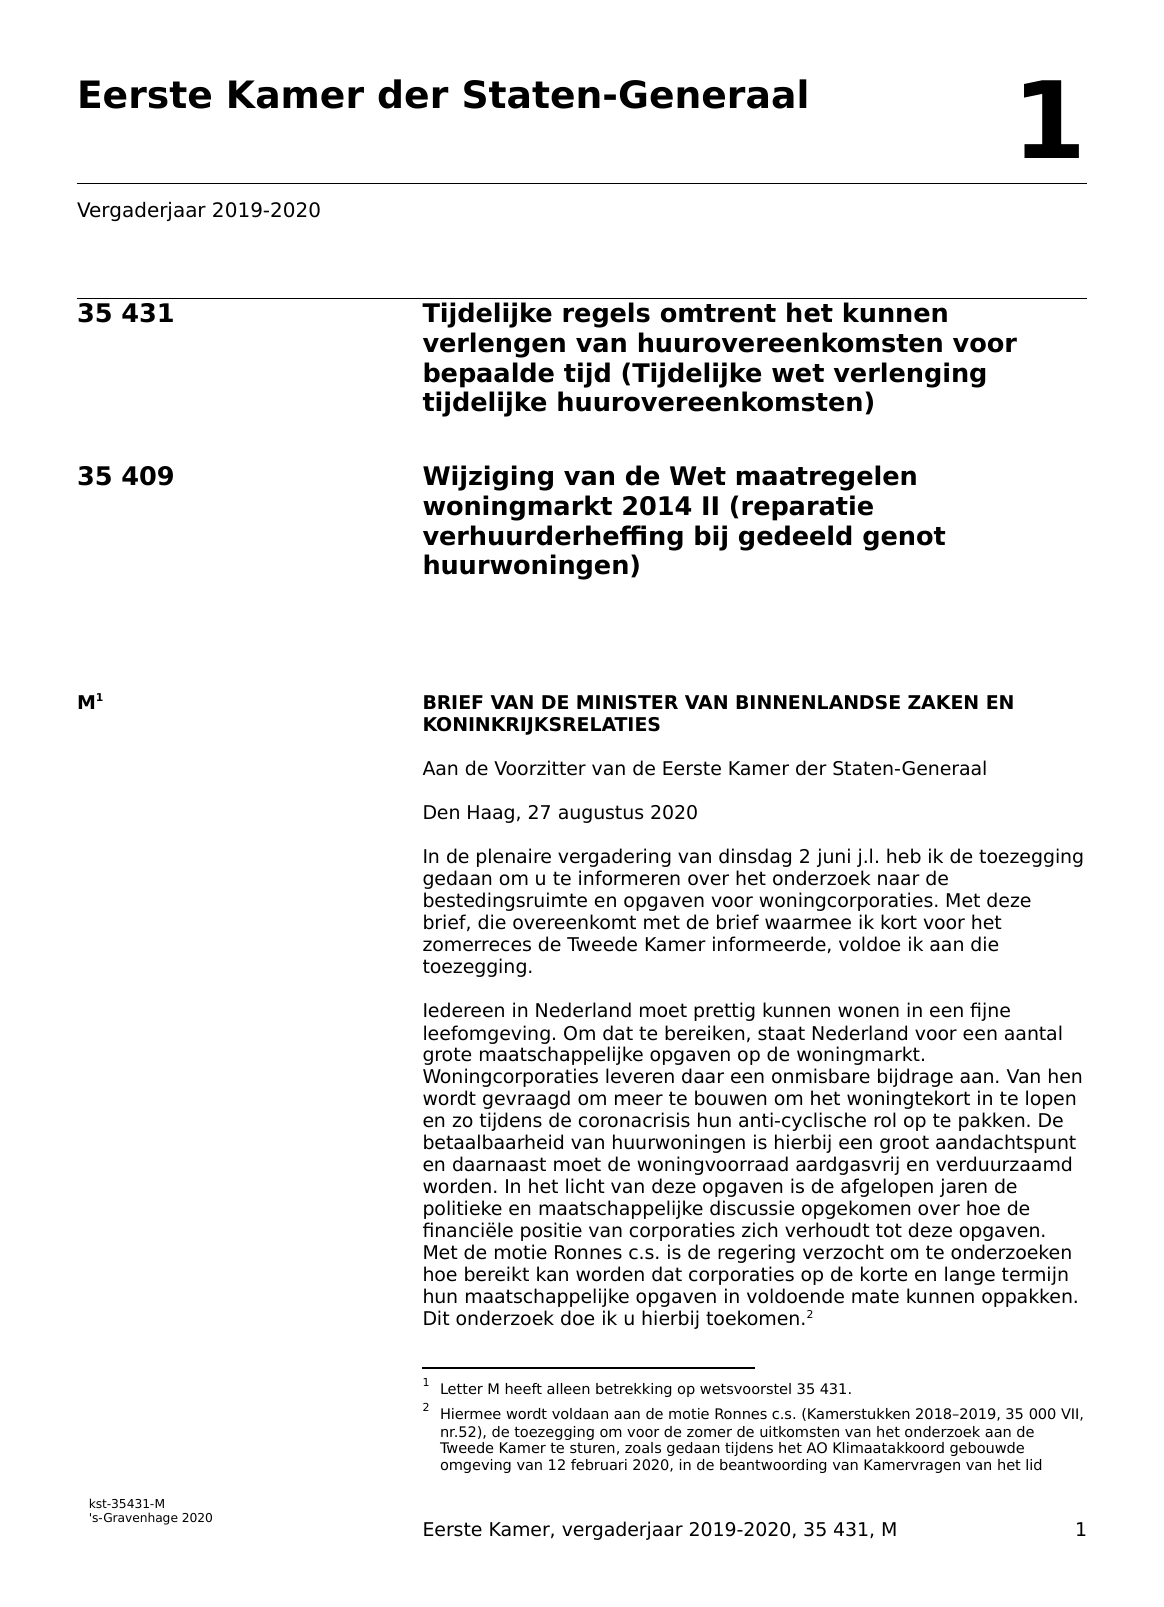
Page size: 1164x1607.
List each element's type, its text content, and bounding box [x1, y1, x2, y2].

text In de plenaire vergadering van dinsdag 2 juni j.l. heb ik de toezegging gedaan om u te informeren over het onderzoek naar de bestedingsruimte en opgaven voor woningcorporaties. Met deze brief, die overeenkomt met de brief waarmee ik kort voor het zomerreces de Tweede Kamer informeerde, voldoe ik aan die toezegging. [422, 846, 1087, 978]
table_header 1 [886, 59, 1087, 183]
text Hiermee wordt voldaan aan de motie Ronnes c.s. (Kamerstukken 2018–2019, 35 000 VII, nr.52), de toezegging om voor de zomer de uitkomsten van het onderzoek aan de Tweede Kamer te sturen, zoals gedaan tijdens het AO Klimaatakkoord gebouwde omgeving van 12 februari 2020, in de beantwoording van Kamervragen van het lid [422, 1402, 1087, 1474]
table_header Eerste Kamer der Staten-Generaal [77, 59, 886, 183]
text Den Haag, 27 augustus 2020 [422, 802, 1087, 824]
text Letter M heeft alleen betrekking op wetsvoorstel 35 431. [422, 1377, 1087, 1399]
text kst-35431-M [88, 1497, 323, 1511]
table_cell Vergaderjaar 2019-2020 [77, 184, 1087, 298]
text Aan de Voorzitter van de Eerste Kamer der Staten-Generaal [422, 758, 1087, 780]
text 's-Gravenhage 2020 [88, 1511, 323, 1525]
text Iedereen in Nederland moet prettig kunnen wonen in een fijne leefomgeving. Om dat te bereiken, staat Nederland voor een aantal grote maatschappelijke opgaven op de woningmarkt. Woningcorporaties leveren daar een onmisbare bijdrage aan. Van hen wordt gevraagd om meer te bouwen om het woningtekort in te lopen en zo tijdens de coronacrisis hun anti-cyclische rol op te pakken. De betaalbaarheid van huurwoningen is hierbij een groot aandachtspunt en daarnaast moet de woningvoorraad aardgasvrij en verduurzaamd worden. In het licht van deze opgaven is de afgelopen jaren de politieke en maatschappelijke discussie opgekomen over hoe de financiële positie van corporaties zich verhoudt tot deze opgaven. Met de motie Ronnes c.s. is de regering verzocht om te onderzoeken hoe bereikt kan worden dat corporaties op de korte en lange termijn hun maatschappelijke opgaven in voldoende mate kunnen oppakken. Dit onderzoek doe ik u hierbij toekomen. [422, 1000, 1087, 1330]
subtitle M BRIEF VAN DE MINISTER VAN BINNENLANDSE ZAKEN EN KONINKRIJKSRELATIES [77, 692, 1087, 736]
subtitle 35 409 Wijziging van de Wet maatregelen woningmarkt 2014 II (reparatie verhuurderheffing bij gedeeld genot huurwoningen) [77, 462, 1087, 581]
subtitle 35 431 Tijdelijke regels omtrent het kunnen verlengen van huurovereenkomsten voor bepaalde tijd (Tijdelijke wet verlenging tijdelijke huurovereenkomsten) [77, 299, 1087, 418]
